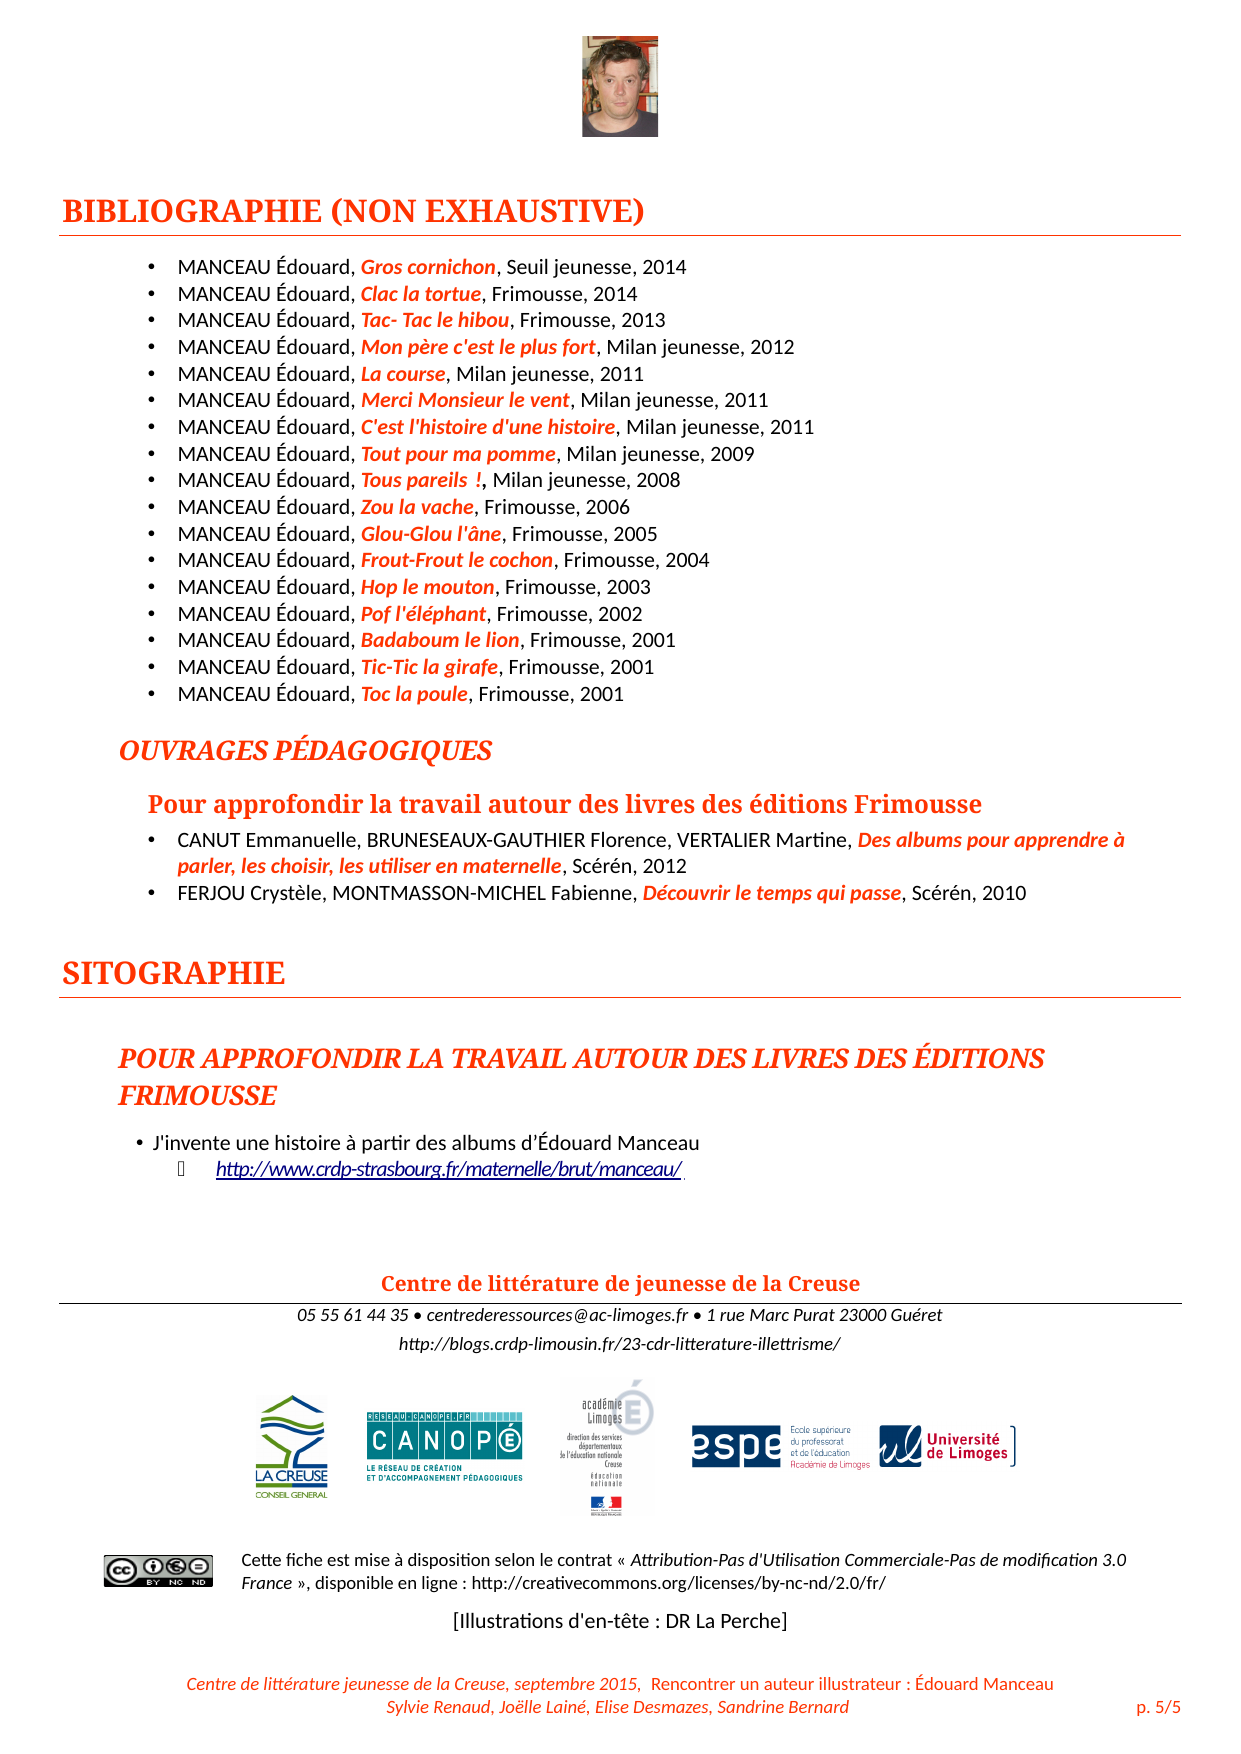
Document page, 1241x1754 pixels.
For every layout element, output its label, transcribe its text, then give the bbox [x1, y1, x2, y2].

list MANCEAU Édouard, Tous pareils !, Milan jeunesse, 2008 [148, 466, 1181, 493]
list MANCEAU Édouard, Merci Monsieur le vent, Milan jeunesse, 2011 [148, 386, 1181, 413]
table_header [1026, 1240, 1182, 1269]
list MANCEAU Édouard, Clac la tortue, Frimousse, 2014 [148, 280, 1181, 306]
table_header [226, 1240, 358, 1269]
list MANCEAU Édouard, Tout pour ma pomme, Milan jeunesse, 2009 [148, 440, 1181, 466]
table_cell [358, 1373, 531, 1520]
subtitle Pour approfondir la travail autour des livres des éditions Frimousse [148, 786, 1181, 821]
list FERJOU Crystèle, MONTMASSON-MICHEL Fabienne, Découvrir le temps qui passe, Scérén, 2010 [148, 879, 1181, 906]
table_cell [59, 1535, 235, 1607]
picture [582, 36, 659, 137]
picture [690, 1421, 1020, 1472]
list MANCEAU Édouard, Tic-Tic la girafe, Frimousse, 2001 [148, 653, 1181, 680]
list MANCEAU Édouard, Mon père c'est le plus fort, Milan jeunesse, 2012 [148, 333, 1181, 360]
list MANCEAU Édouard, Toc la poule, Frimousse, 2001 [148, 680, 1181, 706]
list MANCEAU Édouard, Zou la vache, Frimousse, 2006 [148, 493, 1181, 520]
subtitle Pour approfondir la travail autour des livres des éditions Frimousse [118, 1040, 1181, 1114]
table_cell [531, 1373, 684, 1520]
list MANCEAU Édouard, Hop le mouton, Frimousse, 2003 [148, 573, 1181, 600]
table_cell [684, 1373, 1026, 1520]
list MANCEAU Édouard, Tac- Tac le hibou, Frimousse, 2013 [148, 306, 1181, 333]
table_cell 05 55 61 44 35 • centrederessources@ac-limoges.fr • 1 rue Marc Purat 23000 Guéret http://blogs.crdp-limousin.fr/23-cdr-litterature-illettrisme/ [59, 1304, 1182, 1373]
list MANCEAU Édouard, Frout-Frout le cochon, Frimousse, 2004 [148, 546, 1181, 573]
subtitle Bibliographie (non exhaustive) [59, 186, 1181, 235]
list http://www.crdp-strasbourg.fr/maternelle/brut/manceau/ [142, 1156, 1181, 1182]
list CANUT Emmanuelle, BRUNESEAUX-GAUTHIER Florence, VERTALIER Martine, Des albums pour apprendre à parler, les choisir, les utiliser en maternelle, Scérén, 2012 [148, 826, 1181, 879]
subtitle sitographie [59, 948, 1181, 997]
table_header [358, 1240, 531, 1269]
table_cell Cette fiche est mise à disposition selon le contrat « Attribution-Pas d'Utilisation Commerciale-Pas de modification 3.0 France », disponible en ligne : http://creativecommons.org/licenses/by-nc-nd/2.0/fr/ [235, 1535, 1182, 1607]
table_cell Centre de littérature de jeunesse de la Creuse [59, 1269, 1182, 1303]
text [Illustrations d'en-tête : DR La Perche] [59, 1607, 1181, 1633]
list MANCEAU Édouard, La course, Milan jeunesse, 2011 [148, 360, 1181, 386]
table_cell [226, 1373, 358, 1520]
list MANCEAU Édouard, Glou-Glou l'âne, Frimousse, 2005 [148, 520, 1181, 546]
table_cell [1026, 1373, 1182, 1520]
table_cell [59, 1520, 1182, 1535]
picture [255, 1395, 328, 1498]
table_header [531, 1240, 684, 1269]
picture [560, 1377, 656, 1516]
list MANCEAU Édouard, C'est l'histoire d'une histoire, Milan jeunesse, 2011 [148, 413, 1181, 440]
table_header [684, 1240, 1026, 1269]
list MANCEAU Édouard, Gros cornichon, Seuil jeunesse, 2014 [148, 253, 1181, 280]
picture [363, 1408, 526, 1485]
subtitle ouvrages pédagogiques [118, 731, 1181, 768]
table_header [59, 1240, 226, 1269]
list MANCEAU Édouard, Badaboum le lion, Frimousse, 2001 [148, 626, 1181, 653]
picture [103, 1555, 213, 1587]
list J'invente une histoire à partir des albums d’Édouard Manceau [136, 1129, 1181, 1156]
table_cell [59, 1373, 226, 1520]
list MANCEAU Édouard, Pof l'éléphant, Frimousse, 2002 [148, 600, 1181, 626]
